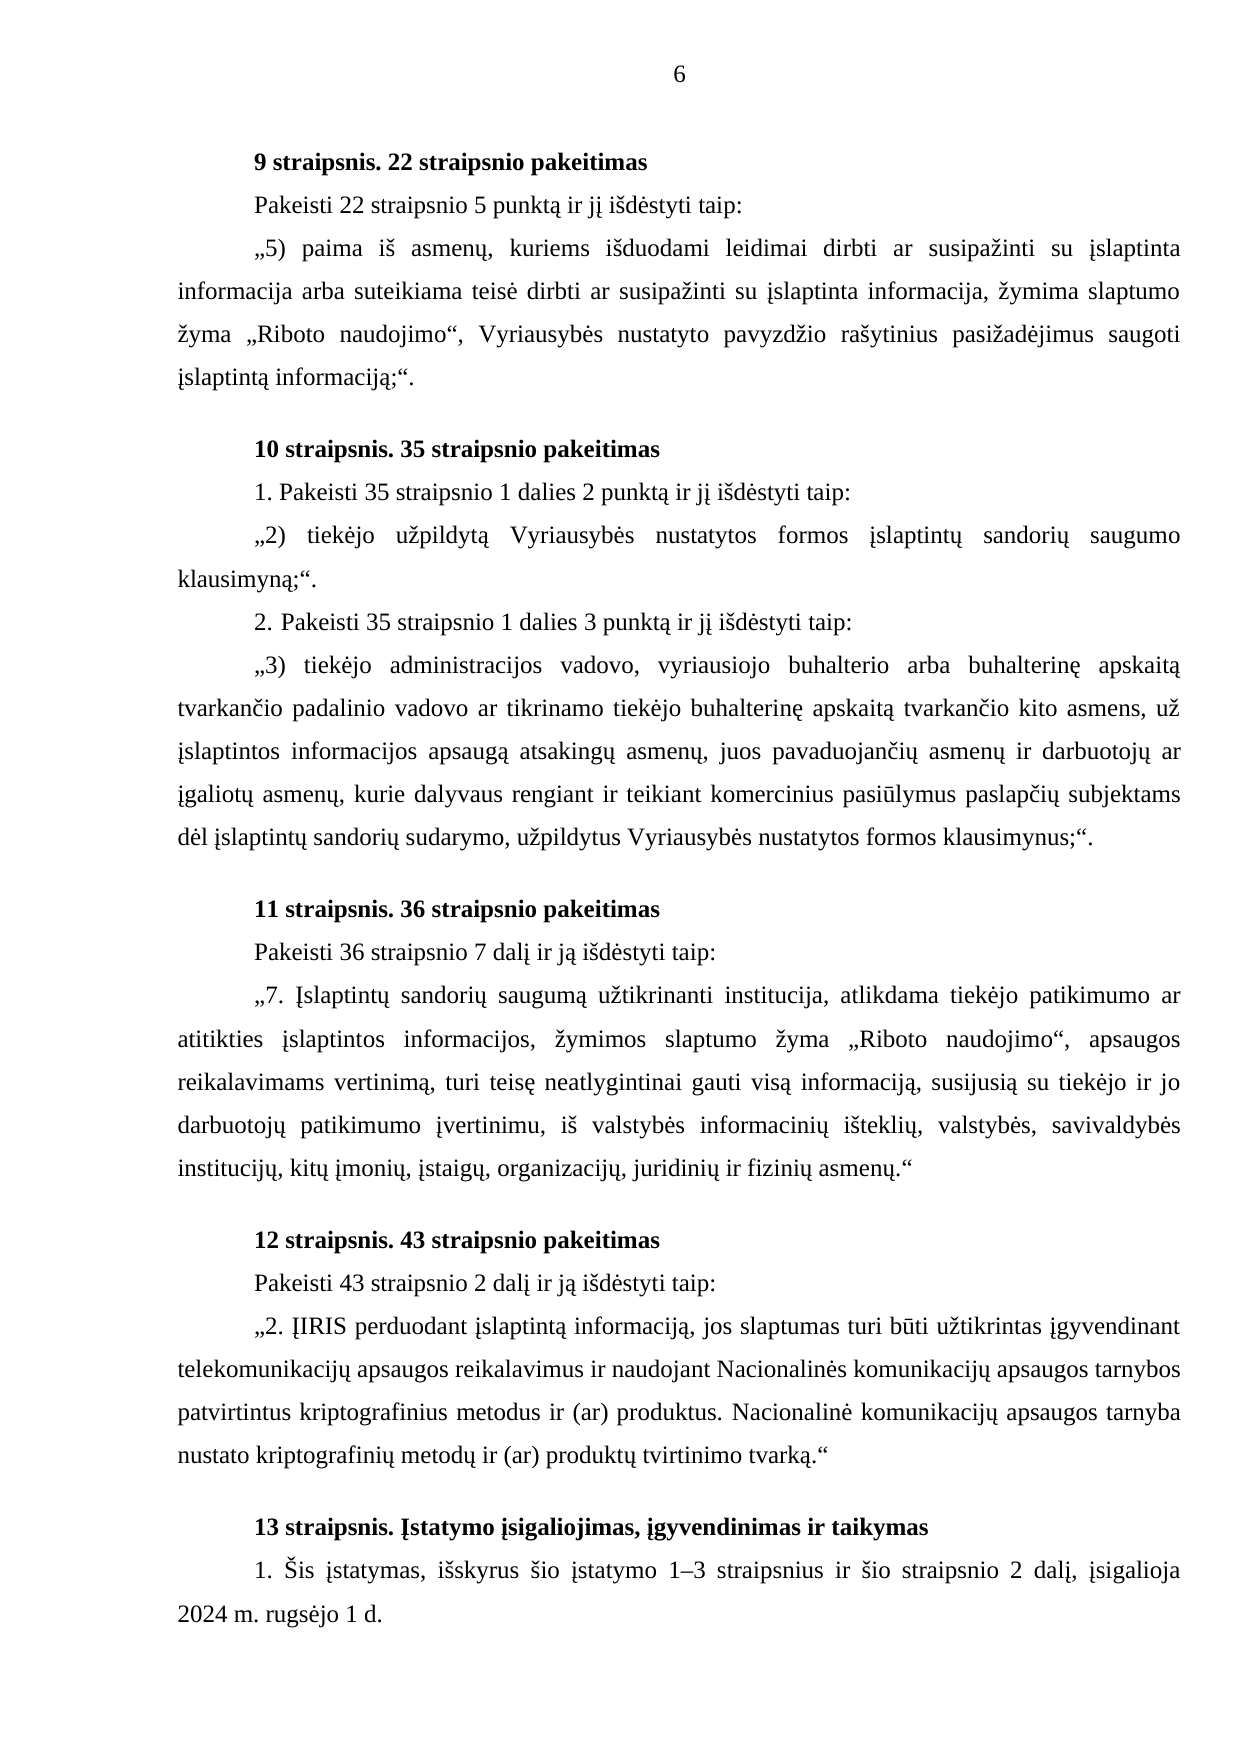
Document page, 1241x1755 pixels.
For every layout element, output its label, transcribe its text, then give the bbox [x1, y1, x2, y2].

text „3) tiekėjo administracijos vadovo, vyriausiojo buhalterio arba buhalterinę apskaitą tvarkančio padalinio vadovo ar tikrinamo tiekėjo buhalterinę apskaitą tvarkančio kito asmens, už įslaptintos informacijos apsaugą atsakingų asmenų, juos pavaduojančių asmenų ir darbuotojų ar įgaliotų asmenų, kurie dalyvaus rengiant ir teikiant komercinius pasiūlymus paslapčių subjektams dėl įslaptintų sandorių sudarymo, užpildytus Vyriausybės nustatytos formos klausimynus;“. [177, 650, 1181, 851]
text „2) tiekėjo užpildytą Vyriausybės nustatytos formos įslaptintų sandorių saugumo klausimyną;“. [177, 521, 1181, 592]
text 2. Pakeisti 35 straipsnio 1 dalies 3 punktą ir jį išdėstyti taip: [177, 607, 1181, 636]
text Pakeisti 43 straipsnio 2 dalį ir ją išdėstyti taip: [177, 1268, 1181, 1297]
text Pakeisti 22 straipsnio 5 punktą ir jį išdėstyti taip: [177, 190, 1181, 219]
text 11 straipsnis. 36 straipsnio pakeitimas [177, 894, 1181, 923]
text 13 straipsnis. Įstatymo įsigaliojimas, įgyvendinimas ir taikymas [177, 1512, 1181, 1541]
text „7. Įslaptintų sandorių saugumą užtikrinanti institucija, atlikdama tiekėjo patikimumo ar atitikties įslaptintos informacijos, žymimos slaptumo žyma „Riboto naudojimo“, apsaugos reikalavimams vertinimą, turi teisę neatlygintinai gauti visą informaciją, susijusią su tiekėjo ir jo darbuotojų patikimumo įvertinimu, iš valstybės informacinių išteklių, valstybės, savivaldybės institucijų, kitų įmonių, įstaigų, organizacijų, juridinių ir fizinių asmenų.“ [177, 981, 1181, 1182]
text 10 straipsnis. 35 straipsnio pakeitimas [177, 434, 1181, 463]
text 9 straipsnis. 22 straipsnio pakeitimas [177, 147, 1181, 176]
text 1. Šis įstatymas, išskyrus šio įstatymo 1–3 straipsnius ir šio straipsnio 2 dalį, įsigalioja 2024 m. rugsėjo 1 d. [177, 1556, 1181, 1627]
text „2. ĮIRIS perduodant įslaptintą informaciją, jos slaptumas turi būti užtikrintas įgyvendinant telekomunikacijų apsaugos reikalavimus ir naudojant Nacionalinės komunikacijų apsaugos tarnybos patvirtintus kriptografinius metodus ir (ar) produktus. Nacionalinė komunikacijų apsaugos tarnyba nustato kriptografinių metodų ir (ar) produktų tvirtinimo tvarką.“ [177, 1311, 1181, 1469]
text Pakeisti 36 straipsnio 7 dalį ir ją išdėstyti taip: [177, 937, 1181, 966]
text 1. Pakeisti 35 straipsnio 1 dalies 2 punktą ir jį išdėstyti taip: [177, 477, 1181, 506]
text 12 straipsnis. 43 straipsnio pakeitimas [177, 1225, 1181, 1254]
text „5) paima iš asmenų, kuriems išduodami leidimai dirbti ar susipažinti su įslaptinta informacija arba suteikiama teisė dirbti ar susipažinti su įslaptinta informacija, žymima slaptumo žyma „Riboto naudojimo“, Vyriausybės nustatyto pavyzdžio rašytinius pasižadėjimus saugoti įslaptintą informaciją;“. [177, 233, 1181, 391]
